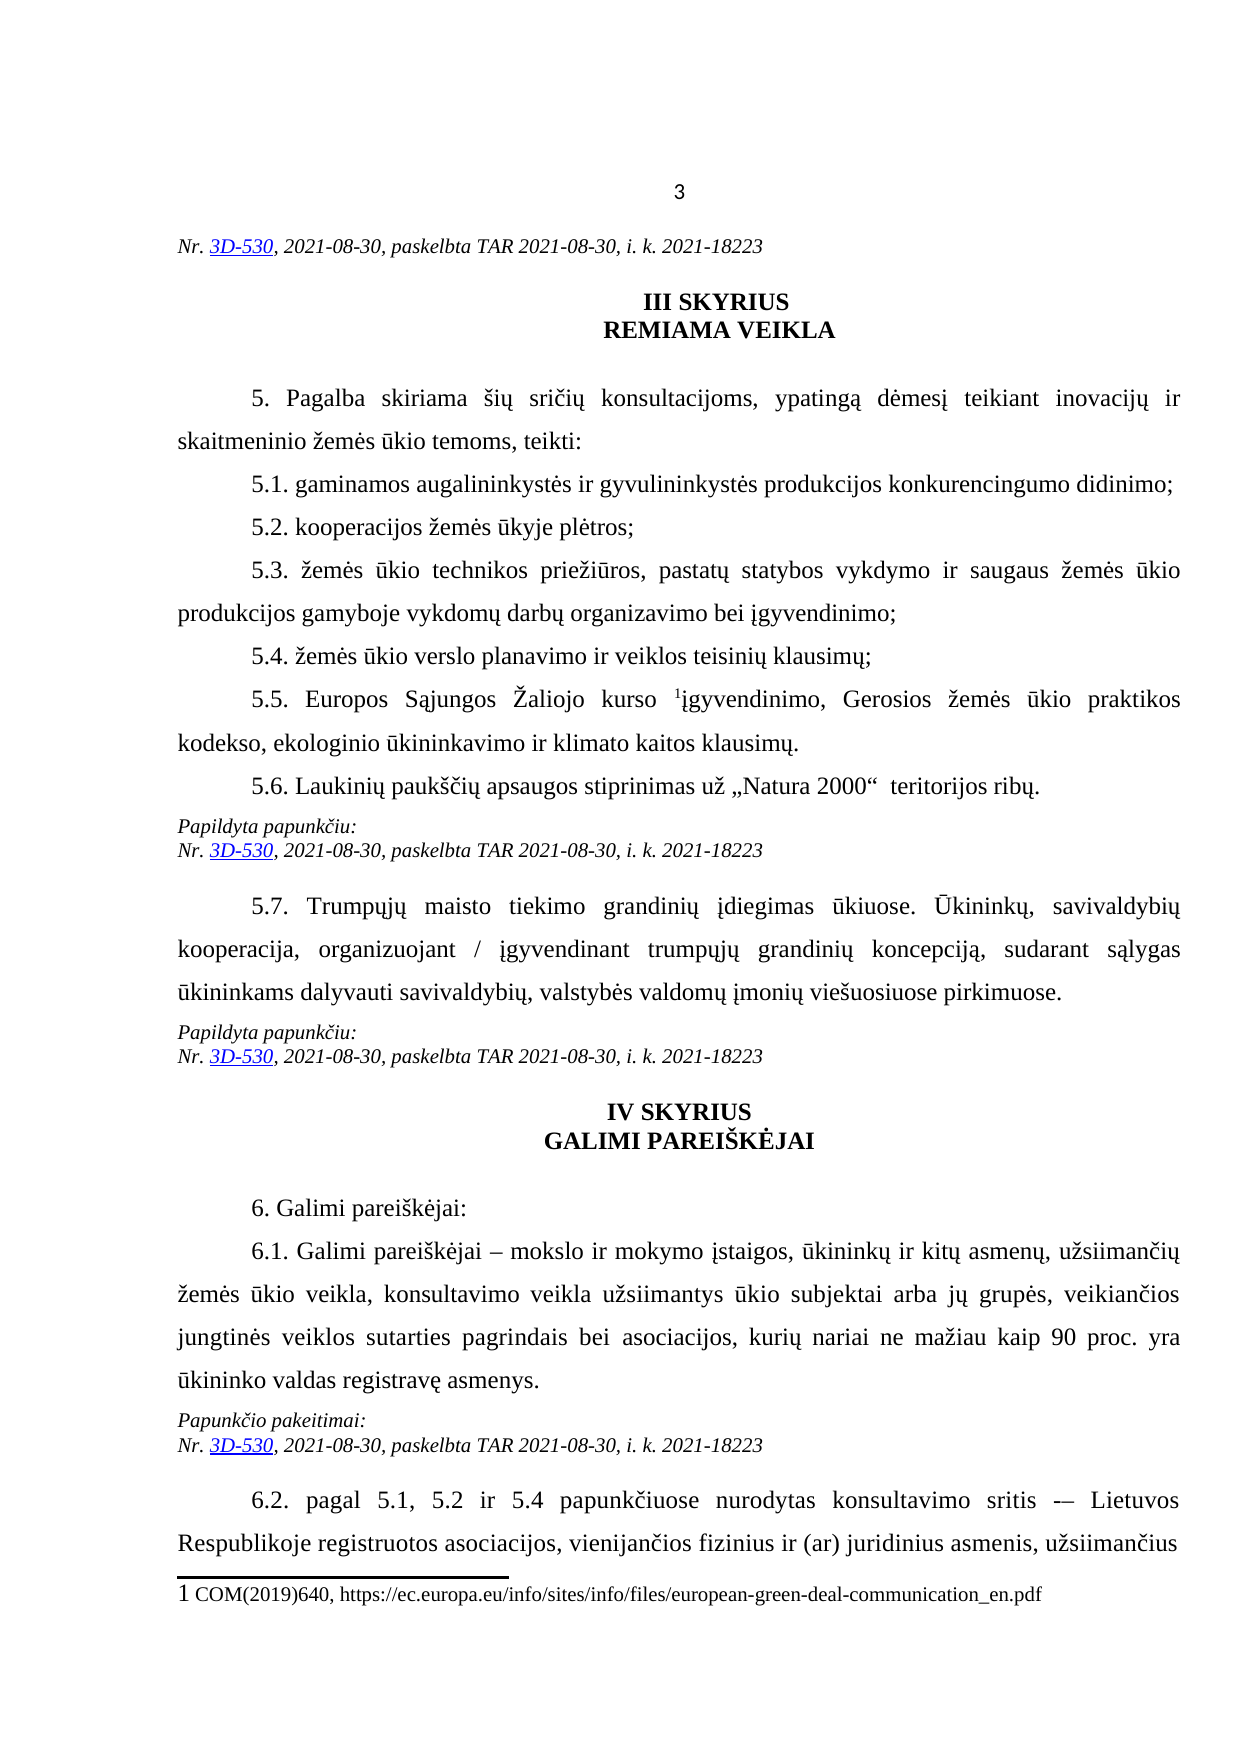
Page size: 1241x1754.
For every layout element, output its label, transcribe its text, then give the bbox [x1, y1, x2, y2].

text Nr. 3D-530, 2021-08-30, paskelbta TAR 2021-08-30, i. k. 2021-18223 [177, 234, 1181, 258]
text 5.3. žemės ūkio technikos priežiūros, pastatų statybos vykdymo ir saugaus žemės ūkio produkcijos gamyboje vykdomų darbų organizavimo bei įgyvendinimo; [177, 555, 1181, 627]
text Nr. 3D-530, 2021-08-30, paskelbta TAR 2021-08-30, i. k. 2021-18223 [177, 838, 1181, 862]
text REMIAMA VEIKLA [177, 316, 1181, 344]
text 6.1. Galimi pareiškėjai – mokslo ir mokymo įstaigos, ūkininkų ir kitų asmenų, užsiimančių žemės ūkio veikla, konsultavimo veikla užsiimantys ūkio subjektai arba jų grupės, veikiančios jungtinės veiklos sutarties pagrindais bei asociacijos, kurių nariai ne mažiau kaip 90 proc. yra ūkininko valdas registravę asmenys. [177, 1236, 1181, 1394]
text 5.7. Trumpųjų maisto tiekimo grandinių įdiegimas ūkiuose. Ūkininkų, savivaldybių kooperacija, organizuojant / įgyvendinant trumpųjų grandinių koncepciją, sudarant sąlygas ūkininkams dalyvauti savivaldybių, valstybės valdomų įmonių viešuosiuose pirkimuose. [177, 891, 1181, 1006]
text 6. Galimi pareiškėjai: [177, 1193, 1181, 1222]
text 5.4. žemės ūkio verslo planavimo ir veiklos teisinių klausimų; [177, 641, 1181, 670]
text III SKYRIUS [177, 287, 1181, 316]
text 5. Pagalba skiriama šių sričių konsultacijoms, ypatingą dėmesį teikiant inovacijų ir skaitmeninio žemės ūkio temoms, teikti: [177, 383, 1181, 454]
text 5.5. Europos Sąjungos Žaliojo kurso įgyvendinimo, Gerosios žemės ūkio praktikos kodekso, ekologinio ūkininkavimo ir klimato kaitos klausimų. [177, 684, 1181, 756]
text IV SKYRIUS [177, 1097, 1181, 1126]
text Papunkčio pakeitimai: [177, 1408, 1181, 1432]
text Papildyta papunkčiu: [177, 814, 1181, 838]
text Papildyta papunkčiu: [177, 1020, 1181, 1044]
text Nr. 3D-530, 2021-08-30, paskelbta TAR 2021-08-30, i. k. 2021-18223 [177, 1432, 1181, 1457]
text GALIMI PAREIŠKĖJAI [177, 1126, 1181, 1154]
text 5.2. kooperacijos žemės ūkyje plėtros; [177, 512, 1181, 541]
text Nr. 3D-530, 2021-08-30, paskelbta TAR 2021-08-30, i. k. 2021-18223 [177, 1044, 1181, 1068]
text 5.1. gaminamos augalininkystės ir gyvulininkystės produkcijos konkurencingumo didinimo; [177, 469, 1181, 498]
text COM(2019)640, https://ec.europa.eu/info/sites/info/files/european-green-deal-communication_en.pdf [177, 1578, 1181, 1606]
text 5.6. Laukinių paukščių apsaugos stiprinimas už „Natura 2000“ teritorijos ribų. [177, 771, 1181, 799]
text 6.2. pagal 5.1, 5.2 ir 5.4 papunkčiuose nurodytas konsultavimo sritis -– Lietuvos Respublikoje registruotos asociacijos, vienijančios fizinius ir (ar) juridinius asmenis, užsiimančius [177, 1485, 1181, 1557]
